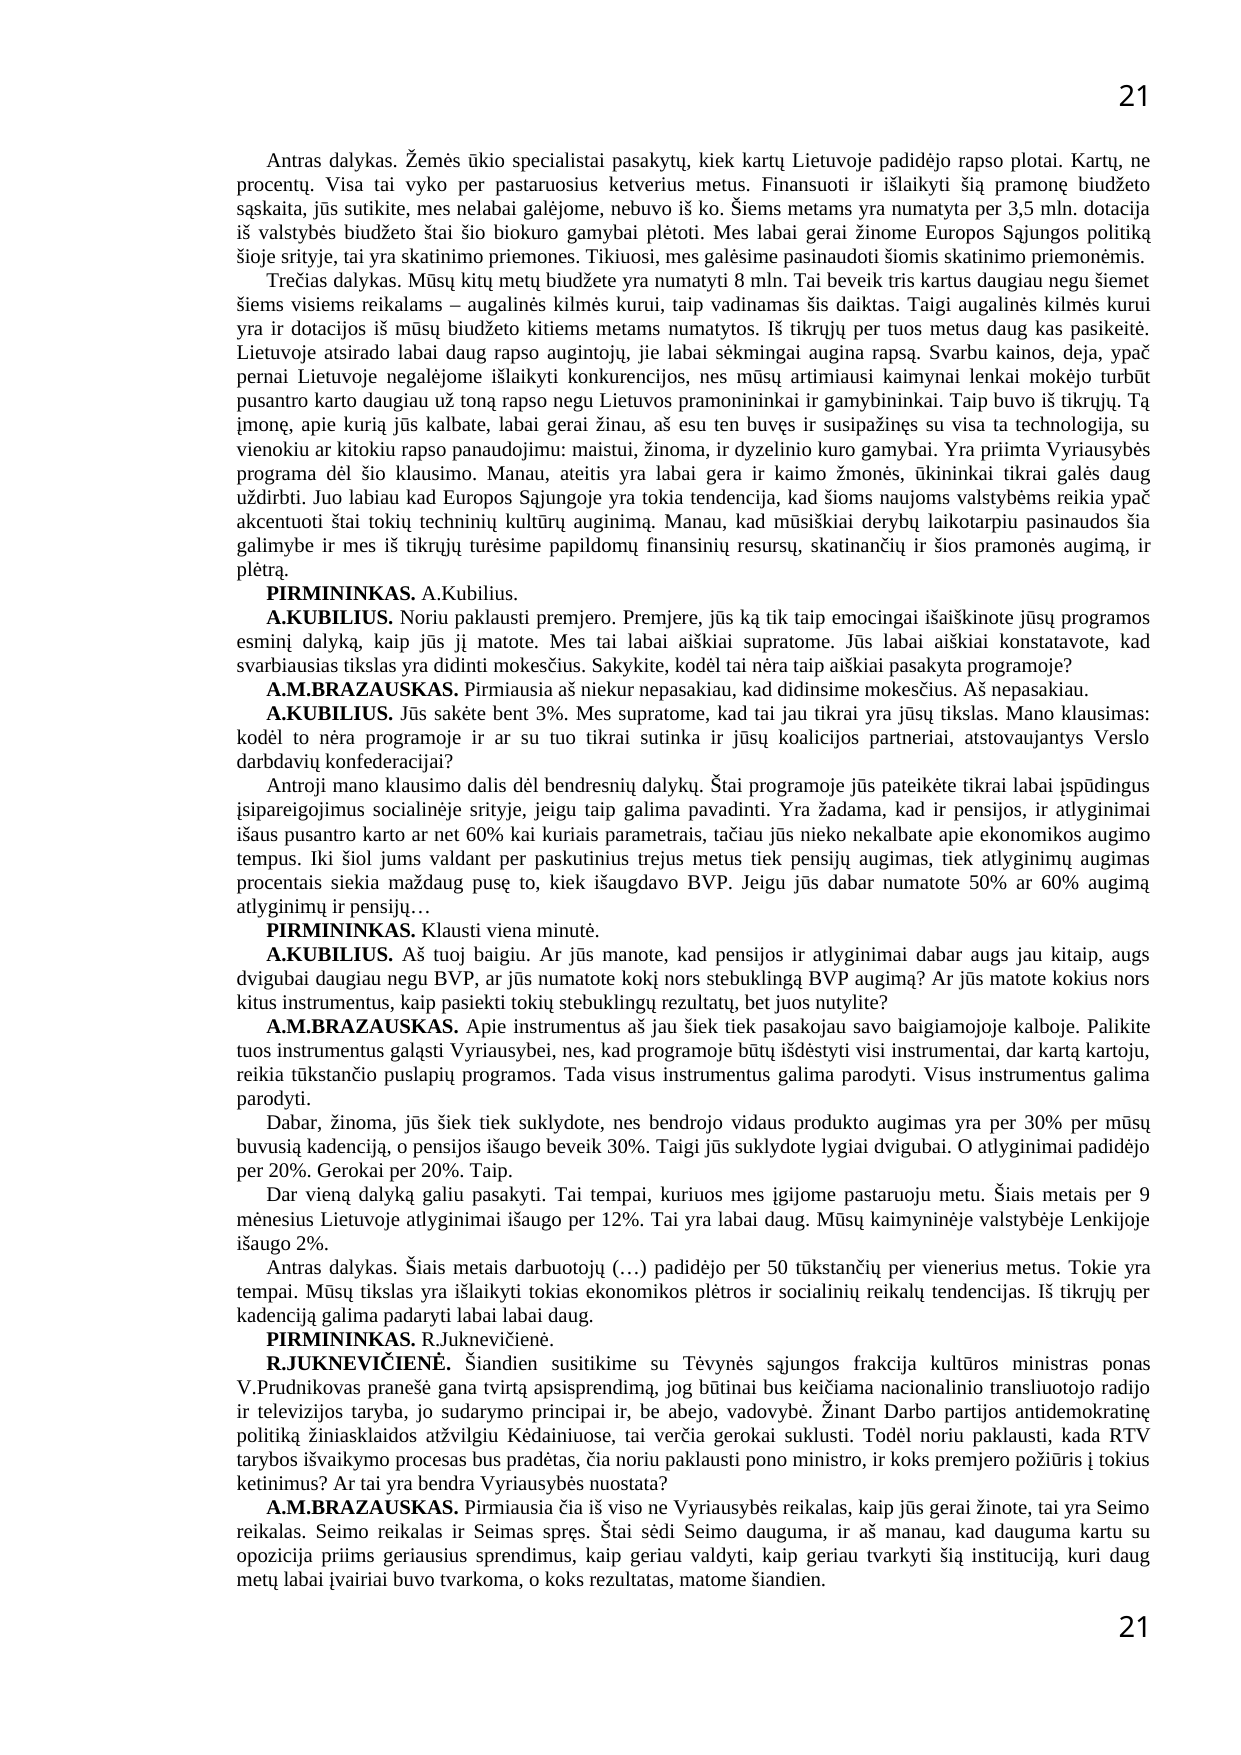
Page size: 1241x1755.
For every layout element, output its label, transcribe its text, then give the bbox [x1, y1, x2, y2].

text R.JUKNEVIČIENĖ. Šiandien susitikime su Tėvynės sąjungos frakcija kultūros ministras ponas V.Prudnikovas pranešė gana tvirtą apsisprendimą, jog būtinai bus keičiama nacionalinio transliuotojo radijo ir televizijos taryba, jo sudarymo principai ir, be abejo, vadovybė. Žinant Darbo partijos antidemokratinę politiką žiniasklaidos atžvilgiu Kėdainiuose, tai verčia gerokai suklusti. Todėl noriu paklausti, kada RTV tarybos išvaikymo procesas bus pradėtas, čia noriu paklausti pono ministro, ir koks premjero požiūris į tokius ketinimus? Ar tai yra bendra Vyriausybės nuostata? [236, 1351, 1152, 1495]
text A.M.BRAZAUSKAS. Pirmiausia čia iš viso ne Vyriausybės reikalas, kaip jūs gerai žinote, tai yra Seimo reikalas. Seimo reikalas ir Seimas spręs. Štai sėdi Seimo dauguma, ir aš manau, kad dauguma kartu su opozicija priims geriausius sprendimus, kaip geriau valdyti, kaip geriau tvarkyti šią instituciją, kuri daug metų labai įvairiai buvo tvarkoma, o koks rezultatas, matome šiandien. [236, 1495, 1152, 1591]
text PIRMININKAS. A.Kubilius. [236, 581, 1152, 605]
text A.KUBILIUS. Jūs sakėte bent 3%. Mes supratome, kad tai jau tikrai yra jūsų tikslas. Mano klausimas: kodėl to nėra programoje ir ar su tuo tikrai sutinka ir jūsų koalicijos partneriai, atstovaujantys Verslo darbdavių konfederacijai? [236, 701, 1152, 773]
text Antras dalykas. Žemės ūkio specialistai pasakytų, kiek kartų Lietuvoje padidėjo rapso plotai. Kartų, ne procentų. Visa tai vyko per pastaruosius ketverius metus. Finansuoti ir išlaikyti šią pramonę biudžeto sąskaita, jūs sutikite, mes nelabai galėjome, nebuvo iš ko. Šiems metams yra numatyta per 3,5 mln. dotacija iš valstybės biudžeto štai šio biokuro gamybai plėtoti. Mes labai gerai žinome Europos Sąjungos politiką šioje srityje, tai yra skatinimo priemones. Tikiuosi, mes galėsime pasinaudoti šiomis skatinimo priemonėmis. [236, 148, 1152, 268]
text A.M.BRAZAUSKAS. Pirmiausia aš niekur nepasakiau, kad didinsime mokesčius. Aš nepasakiau. [236, 677, 1152, 701]
text A.KUBILIUS. Aš tuoj baigiu. Ar jūs manote, kad pensijos ir atlyginimai dabar augs jau kitaip, augs dvigubai daugiau negu BVP, ar jūs numatote kokį nors stebuklingą BVP augimą? Ar jūs matote kokius nors kitus instrumentus, kaip pasiekti tokių stebuklingų rezultatų, bet juos nutylite? [236, 942, 1152, 1014]
text Dar vieną dalyką galiu pasakyti. Tai tempai, kuriuos mes įgijome pastaruoju metu. Šiais metais per 9 mėnesius Lietuvoje atlyginimai išaugo per 12%. Tai yra labai daug. Mūsų kaimyninėje valstybėje Lenkijoje išaugo 2%. [236, 1182, 1152, 1254]
text Dabar, žinoma, jūs šiek tiek suklydote, nes bendrojo vidaus produkto augimas yra per 30% per mūsų buvusią kadenciją, o pensijos išaugo beveik 30%. Taigi jūs suklydote lygiai dvigubai. O atlyginimai padidėjo per 20%. Gerokai per 20%. Taip. [236, 1110, 1152, 1182]
text PIRMININKAS. R.Juknevičienė. [236, 1327, 1152, 1351]
text A.M.BRAZAUSKAS. Apie instrumentus aš jau šiek tiek pasakojau savo baigiamojoje kalboje. Palikite tuos instrumentus galąsti Vyriausybei, nes, kad programoje būtų išdėstyti visi instrumentai, dar kartą kartoju, reikia tūkstančio puslapių programos. Tada visus instrumentus galima parodyti. Visus instrumentus galima parodyti. [236, 1014, 1152, 1110]
text PIRMININKAS. Klausti viena minutė. [236, 918, 1152, 942]
text A.KUBILIUS. Noriu paklausti premjero. Premjere, jūs ką tik taip emocingai išaiškinote jūsų programos esminį dalyką, kaip jūs jį matote. Mes tai labai aiškiai supratome. Jūs labai aiškiai konstatavote, kad svarbiausias tikslas yra didinti mokesčius. Sakykite, kodėl tai nėra taip aiškiai pasakyta programoje? [236, 605, 1152, 677]
text Antroji mano klausimo dalis dėl bendresnių dalykų. Štai programoje jūs pateikėte tikrai labai įspūdingus įsipareigojimus socialinėje srityje, jeigu taip galima pavadinti. Yra žadama, kad ir pensijos, ir atlyginimai išaus pusantro karto ar net 60% kai kuriais parametrais, tačiau jūs nieko nekalbate apie ekonomikos augimo tempus. Iki šiol jums valdant per paskutinius trejus metus tiek pensijų augimas, tiek atlyginimų augimas procentais siekia maždaug pusę to, kiek išaugdavo BVP. Jeigu jūs dabar numatote 50% ar 60% augimą atlyginimų ir pensijų… [236, 773, 1152, 918]
text Trečias dalykas. Mūsų kitų metų biudžete yra numatyti 8 mln. Tai beveik tris kartus daugiau negu šiemet šiems visiems reikalams ­– augalinės kilmės kurui, taip vadinamas šis daiktas. Taigi augalinės kilmės kurui yra ir dotacijos iš mūsų biudžeto kitiems metams numatytos. Iš tikrųjų per tuos metus daug kas pasikeitė. Lietuvoje atsirado labai daug rapso augintojų, jie labai sėkmingai augina rapsą. Svarbu kainos, deja, ypač pernai Lietuvoje negalėjome išlaikyti konkurencijos, nes mūsų artimiausi kaimynai lenkai mokėjo turbūt pusantro karto daugiau už toną rapso negu Lietuvos pramonininkai ir gamybininkai. Taip buvo iš tikrųjų. Tą įmonę, apie kurią jūs kalbate, labai gerai žinau, aš esu ten buvęs ir susipažinęs su visa ta technologija, su vienokiu ar kitokiu rapso panaudojimu: maistui, žinoma, ir dyzelinio kuro gamybai. Yra priimta Vyriausybės programa dėl šio klausimo. Manau, ateitis yra labai gera ir kaimo žmonės, ūkininkai tikrai galės daug uždirbti. Juo labiau kad Europos Sąjungoje yra tokia tendencija, kad šioms naujoms valstybėms reikia ypač akcentuoti štai tokių techninių kultūrų auginimą. Manau, kad mūsiškiai derybų laikotarpiu pasinaudos šia galimybe ir mes iš tikrųjų turėsime papildomų finansinių resursų, skatinančių ir šios pramonės augimą, ir plėtrą. [236, 268, 1152, 581]
text Antras dalykas. Šiais metais darbuotojų (…) padidėjo per 50 tūkstančių per vienerius metus. Tokie yra tempai. Mūsų tikslas yra išlaikyti tokias ekonomikos plėtros ir socialinių reikalų tendencijas. Iš tikrųjų per kadenciją galima padaryti labai labai daug. [236, 1254, 1152, 1327]
